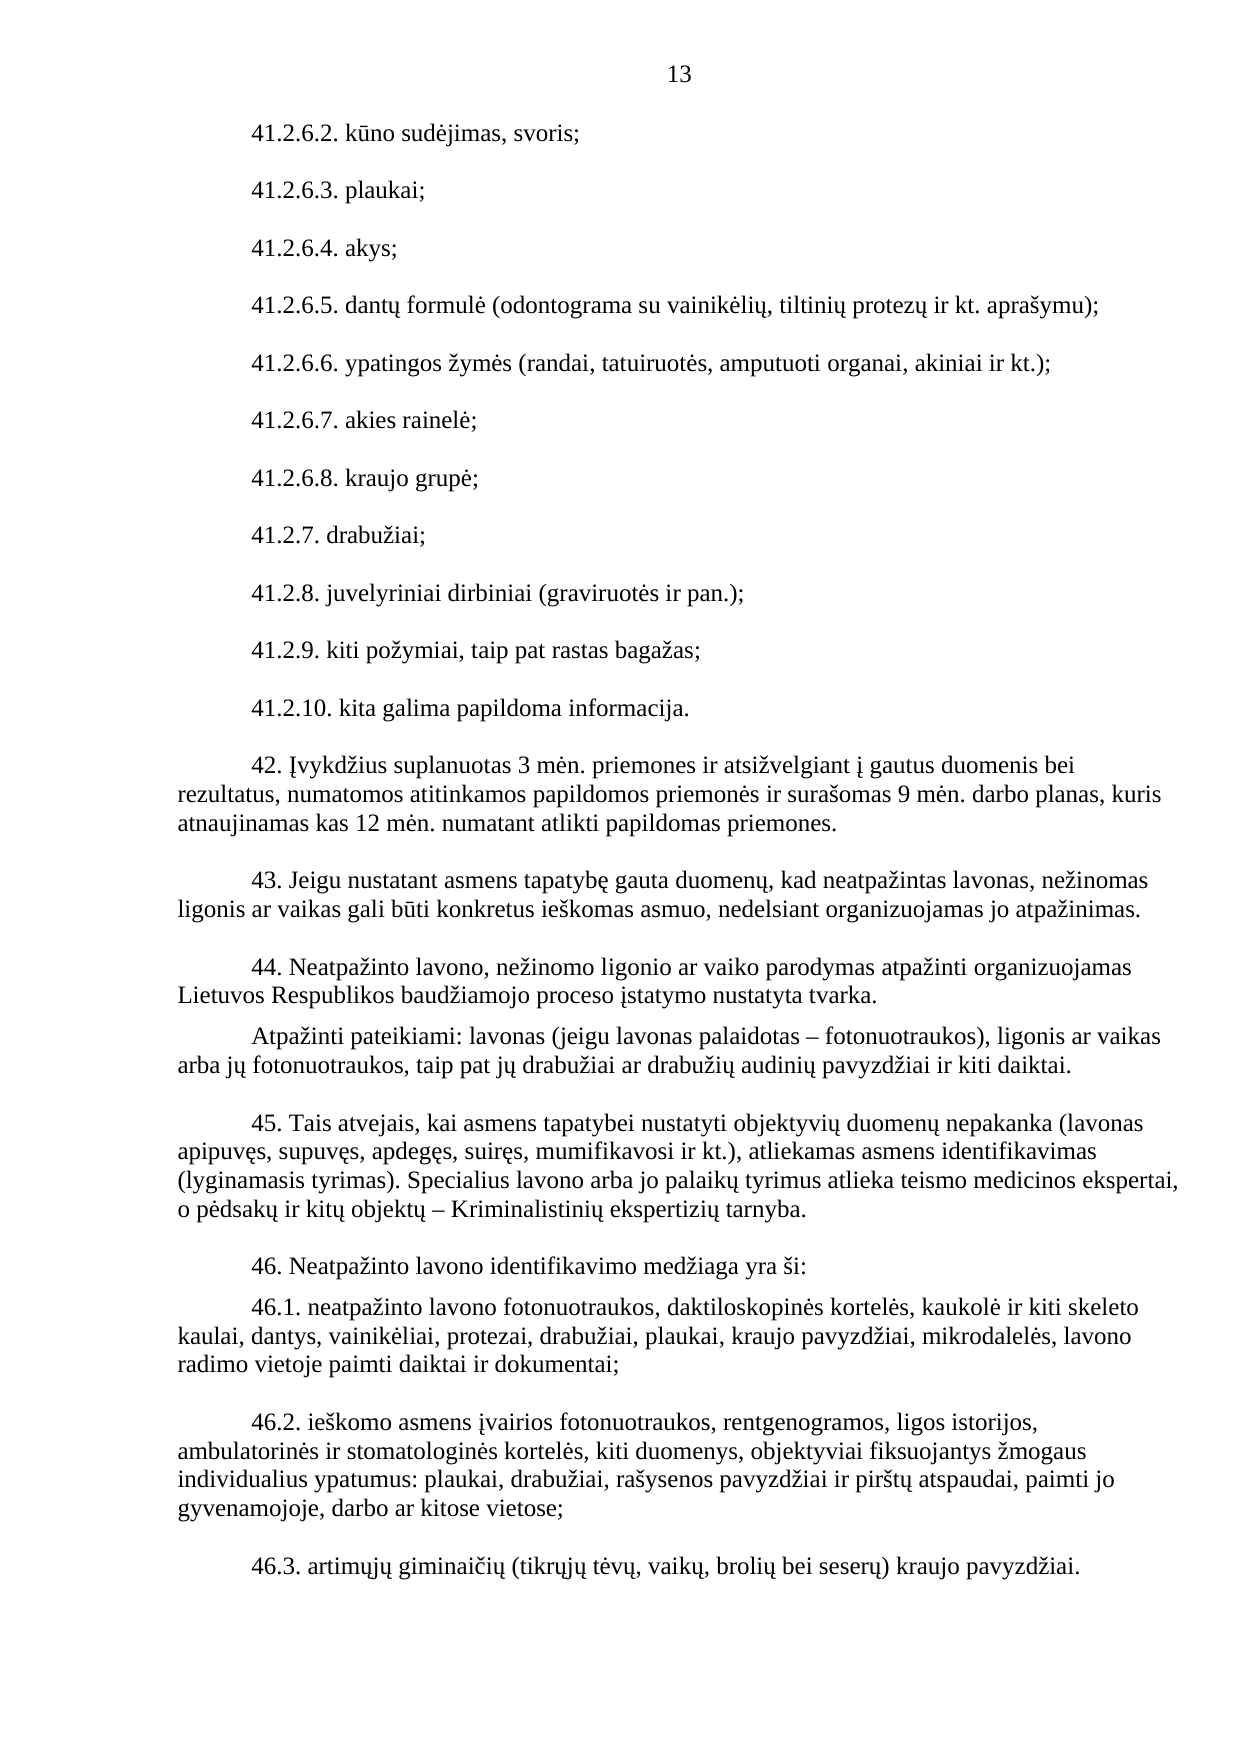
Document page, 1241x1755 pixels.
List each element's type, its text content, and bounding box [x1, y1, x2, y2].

text 46. Neatpažinto lavono identifikavimo medžiaga yra ši: [177, 1251, 1181, 1280]
text Atpažinti pateikiami: lavonas (jeigu lavonas palaidotas – fotonuotraukos), ligonis ar vaikas arba jų fotonuotraukos, taip pat jų drabužiai ar drabužių audinių pavyzdžiai ir kiti daiktai. [177, 1021, 1181, 1079]
text 44. Neatpažinto lavono, nežinomo ligonio ar vaiko parodymas atpažinti organizuojamas Lietuvos Respublikos baudžiamojo proceso įstatymo nustatyta tvarka. [177, 952, 1181, 1009]
text 41.2.8. juvelyriniai dirbiniai (graviruotės ir pan.); [177, 578, 1181, 607]
text 41.2.9. kiti požymiai, taip pat rastas bagažas; [177, 636, 1181, 664]
text 41.2.6.5. dantų formulė (odontograma su vainikėlių, tiltinių protezų ir kt. aprašymu); [177, 291, 1181, 319]
text 43. Jeigu nustatant asmens tapatybę gauta duomenų, kad neatpažintas lavonas, nežinomas ligonis ar vaikas gali būti konkretus ieškomas asmuo, nedelsiant organizuojamas jo atpažinimas. [177, 866, 1181, 923]
text 46.2. ieškomo asmens įvairios fotonuotraukos, rentgenogramos, ligos istorijos, ambulatorinės ir stomatologinės kortelės, kiti duomenys, objektyviai fiksuojantys žmogaus individualius ypatumus: plaukai, drabužiai, rašysenos pavyzdžiai ir pirštų atspaudai, paimti jo gyvenamojoje, darbo ar kitose vietose; [177, 1407, 1181, 1522]
text 41.2.6.7. akies rainelė; [177, 406, 1181, 434]
text 46.3. artimųjų giminaičių (tikrųjų tėvų, vaikų, brolių bei seserų) kraujo pavyzdžiai. [177, 1551, 1181, 1579]
text 41.2.10. kita galima papildoma informacija. [177, 693, 1181, 722]
text 41.2.6.2. kūno sudėjimas, svoris; [177, 118, 1181, 147]
text 41.2.6.3. plaukai; [177, 176, 1181, 204]
text 45. Tais atvejais, kai asmens tapatybei nustatyti objektyvių duomenų nepakanka (lavonas apipuvęs, supuvęs, apdegęs, suiręs, mumifikavosi ir kt.), atliekamas asmens identifikavimas (lyginamasis tyrimas). Specialius lavono arba jo palaikų tyrimus atlieka teismo medicinos ekspertai, o pėdsakų ir kitų objektų – Kriminalistinių ekspertizių tarnyba. [177, 1108, 1181, 1223]
text 41.2.6.8. kraujo grupė; [177, 463, 1181, 492]
text 41.2.6.6. ypatingos žymės (randai, tatuiruotės, amputuoti organai, akiniai ir kt.); [177, 348, 1181, 377]
text 41.2.7. drabužiai; [177, 521, 1181, 549]
text 46.1. neatpažinto lavono fotonuotraukos, daktiloskopinės kortelės, kaukolė ir kiti skeleto kaulai, dantys, vainikėliai, protezai, drabužiai, plaukai, kraujo pavyzdžiai, mikrodalelės, lavono radimo vietoje paimti daiktai ir dokumentai; [177, 1292, 1181, 1378]
text 42. Įvykdžius suplanuotas 3 mėn. priemones ir atsižvelgiant į gautus duomenis bei rezultatus, numatomos atitinkamos papildomos priemonės ir surašomas 9 mėn. darbo planas, kuris atnaujinamas kas 12 mėn. numatant atlikti papildomas priemones. [177, 751, 1181, 837]
text 41.2.6.4. akys; [177, 233, 1181, 262]
